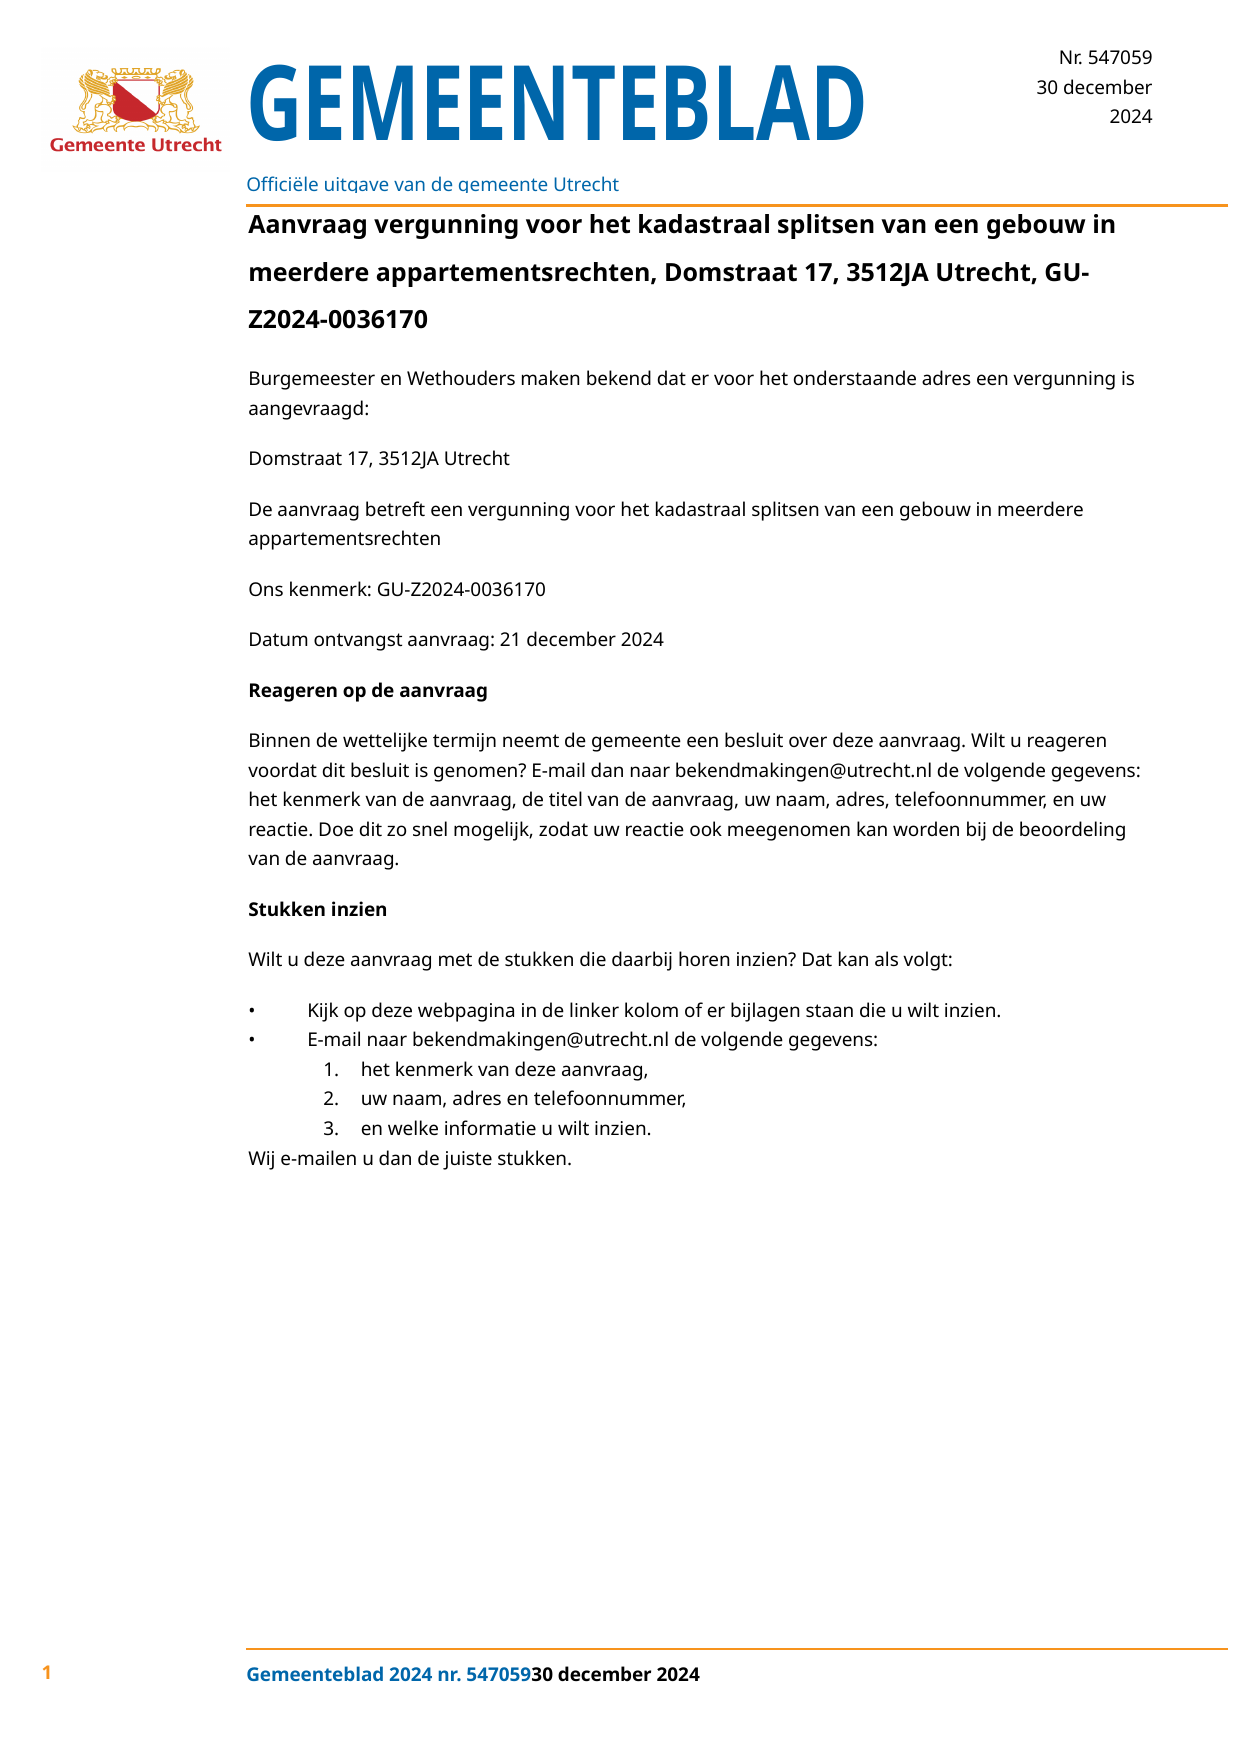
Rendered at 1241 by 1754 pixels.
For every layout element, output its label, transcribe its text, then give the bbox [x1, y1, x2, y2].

text Wij e-mailen u dan de juiste stukken. [248, 1145, 1152, 1170]
list het kenmerk van deze aanvraag, [323, 1056, 1152, 1082]
text Datum ontvangst aanvraag: 21 december 2024 [248, 626, 1152, 652]
list E-mail naar bekendmakingen@utrecht.nl de volgende gegevens: [248, 1026, 1152, 1052]
text Stukken inzien [248, 896, 1152, 922]
picture [41, 47, 231, 172]
list uw naam, adres en telefoonnummer, [323, 1086, 1152, 1111]
text Ons kenmerk: GU-Z2024-0036170 [248, 576, 1152, 602]
text Binnen de wettelijke termijn neemt de gemeente een besluit over deze aanvraag. Wilt u reageren voordat dit besluit is genomen? E-mail dan naar bekendmakingen@utrecht.nl de volgende gegevens: het kenmerk van de aanvraag, de titel van de aanvraag, uw naam, adres, telefoonnummer, en uw reactie. Doe dit zo snel mogelijk, zodat uw reactie ook meegenomen kan worden bij de beoordeling van de aanvraag. [248, 727, 1152, 871]
list Kijk op deze webpagina in de linker kolom of er bijlagen staan die u wilt inzien. [248, 997, 1152, 1022]
text Domstraat 17, 3512JA Utrecht [248, 446, 1152, 471]
text Aanvraag vergunning voor het kadastraal splitsen van een gebouw in meerdere appartementsrechten, Domstraat 17, 3512JA Utrecht, GU-Z2024-0036170 [248, 207, 1152, 336]
text Wilt u deze aanvraag met de stukken die daarbij horen inzien? Dat kan als volgt: [248, 946, 1152, 972]
text Reageren op de aanvraag [248, 677, 1152, 702]
text De aanvraag betreft een vergunning voor het kadastraal splitsen van een gebouw in meerdere appartementsrechten [248, 496, 1152, 551]
text Burgemeester en Wethouders maken bekend dat er voor het onderstaande adres een vergunning is aangevraagd: [248, 366, 1152, 421]
list en welke informatie u wilt inzien. [323, 1115, 1152, 1141]
